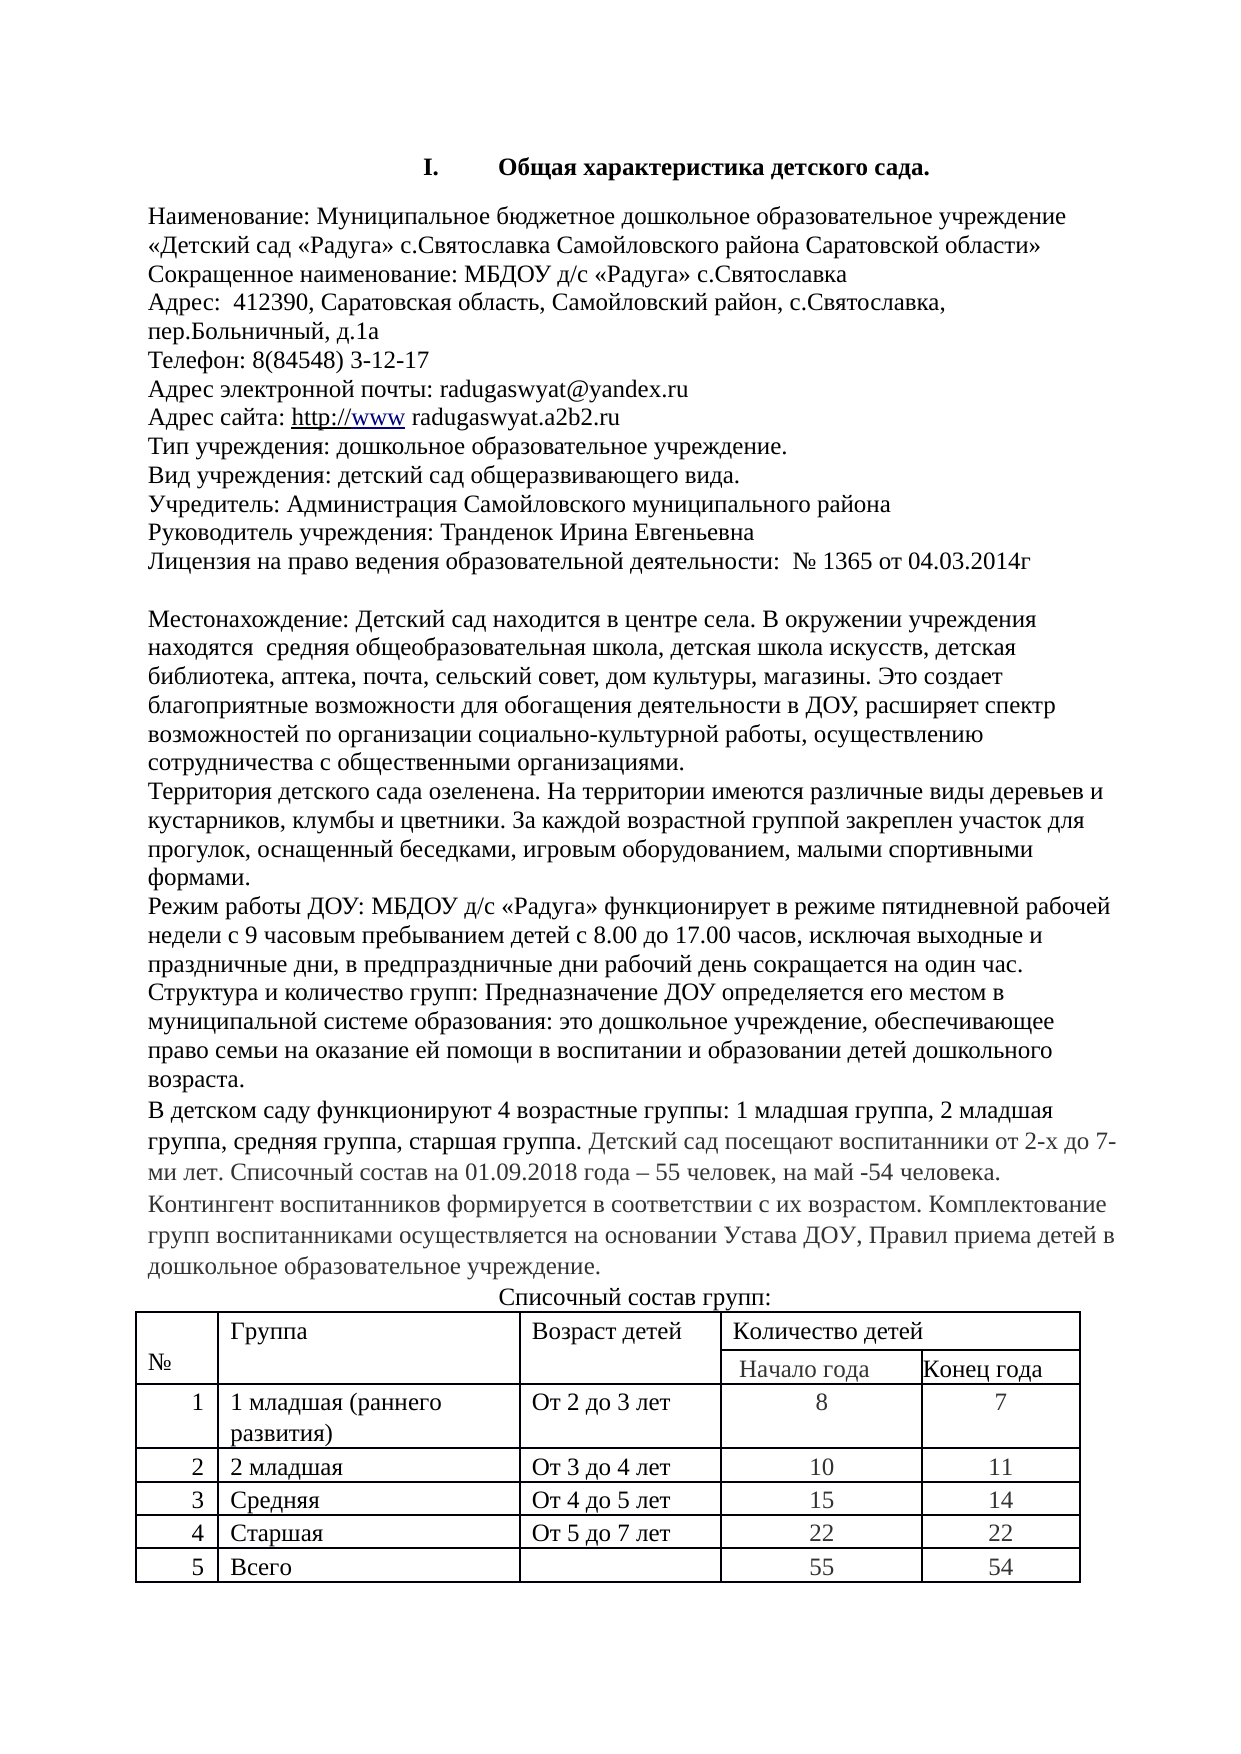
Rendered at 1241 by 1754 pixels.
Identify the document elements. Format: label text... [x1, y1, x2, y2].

table_cell 2 младшая [508, 1449, 519, 1481]
table_cell 3 [207, 1483, 217, 1514]
table_cell [521, 1549, 532, 1581]
text Лицензия на право ведения образовательной деятельности: № 1365 от 04.03.2014г [148, 546, 1122, 575]
table_cell От 2 до 3 лет [521, 1385, 720, 1447]
table_header Количество детей [722, 1313, 1079, 1349]
table_cell 7 [923, 1385, 1079, 1447]
table_cell Начало года [722, 1351, 921, 1383]
table_cell От 5 до 7 лет [521, 1516, 532, 1547]
text Структура и количество групп: Предназначение ДОУ определяется его местом в муниципальной системе образования: это дошкольное учреждение, обеспечивающее право семьи на оказание ей помощи в воспитании и образовании детей дошкольного возраста. [148, 977, 1122, 1092]
table_cell От 4 до 5 лет [521, 1483, 532, 1514]
table_cell Старшая [219, 1516, 230, 1547]
text Руководитель учреждения: Транденок Ирина Евгеньевна [148, 517, 1122, 546]
text Учредитель: Администрация Самойловского муниципального района [148, 489, 1122, 517]
text Тип учреждения: дошкольное образовательное учреждение. [148, 431, 1122, 460]
table_cell 5 [207, 1549, 217, 1581]
list Общая характеристика детского сада. [231, 152, 1122, 180]
table_cell 4 [207, 1516, 217, 1547]
table_cell 22 [923, 1516, 1079, 1547]
table_cell 1 [137, 1385, 217, 1447]
table_header № [137, 1313, 217, 1383]
table_cell От 4 до 5 лет [710, 1483, 720, 1514]
text Режим работы ДОУ: МБДОУ д/с «Радуга» функционирует в режиме пятидневной рабочей недели с 9 часовым пребыванием детей с 8.00 до 17.00 часов, исключая выходные и праздничные дни, в предпраздничные дни рабочий день сокращается на один час. [148, 891, 1122, 977]
table_cell 1 младшая (раннего развития) [219, 1385, 230, 1447]
table_cell От 3 до 4 лет [521, 1449, 532, 1481]
table_cell 3 [137, 1483, 148, 1514]
table_cell Средняя [508, 1483, 519, 1514]
table_header Группа [219, 1313, 519, 1383]
table_cell 10 [722, 1449, 921, 1481]
table_cell 4 [137, 1516, 148, 1547]
table_cell От 3 до 4 лет [710, 1449, 720, 1481]
table_cell 15 [722, 1483, 921, 1514]
text Адрес электронной почты: radugaswyat@yandex.ru [148, 374, 1122, 402]
table_cell Старшая [508, 1516, 519, 1547]
text Телефон: 8(84548) 3-12-17 [148, 345, 1122, 374]
text В детском саду функционируют 4 возрастные группы: 1 младшая группа, 2 младшая группа, средняя группа, старшая группа. Детский сад посещают воспитанники от 2-х до 7-ми лет. Списочный состав на 01.09.2018 года – 55 человек, на май -54 человека. Контингент воспитанников формируется в соответствии с их возрастом. Комплектование групп воспитанниками осуществляется на основании Устава ДОУ, Правил приема детей в дошкольное образовательное учреждение. [148, 1092, 1122, 1280]
table_cell 22 [722, 1516, 921, 1547]
table_cell 2 [137, 1449, 148, 1481]
table_cell 2 [207, 1449, 217, 1481]
table_cell 5 [137, 1549, 148, 1581]
table_cell От 5 до 7 лет [710, 1516, 720, 1547]
text Списочный состав групп: [148, 1280, 1122, 1311]
table_cell Всего [219, 1549, 230, 1581]
table_cell [710, 1549, 720, 1581]
table_cell 11 [923, 1449, 1079, 1481]
table_cell 55 [722, 1549, 921, 1581]
table_cell 2 младшая [219, 1449, 230, 1481]
table_cell Средняя [219, 1483, 230, 1514]
table_cell Всего [508, 1549, 519, 1581]
text Территория детского сада озеленена. На территории имеются различные виды деревьев и кустарников, клумбы и цветники. За каждой возрастной группой закреплен участок для прогулок, оснащенный беседками, игровым оборудованием, малыми спортивными формами. [148, 776, 1122, 891]
table_cell 14 [923, 1483, 1079, 1514]
text Сокращенное наименование: МБДОУ д/с «Радуга» с.Святославка [148, 259, 1122, 287]
text Адрес сайта: http://www radugaswyat.a2b2.ru [148, 402, 1122, 431]
text Адрес: 412390, Саратовская область, Самойловский район, с.Святославка, пер.Больничный, д.1а [148, 287, 1122, 345]
text Местонахождение: Детский сад находится в центре села. В окружении учреждения находятся средняя общеобразовательная школа, детская школа искусств, детская библиотека, аптека, почта, сельский совет, дом культуры, магазины. Это создает благоприятные возможности для обогащения деятельности в ДОУ, расширяет спектр возможностей по организации социально-культурной работы, осуществлению сотрудничества с общественными организациями. [148, 604, 1122, 776]
text Наименование: Муниципальное бюджетное дошкольное образовательное учреждение «Детский сад «Радуга» с.Святославка Самойловского района Саратовской области» [148, 201, 1122, 259]
text Вид учреждения: детский сад общеразвивающего вида. [148, 460, 1122, 489]
table_cell 1 младшая (раннего развития) [508, 1385, 519, 1447]
table_header Возраст детей [521, 1313, 720, 1383]
table_cell 8 [722, 1385, 921, 1447]
